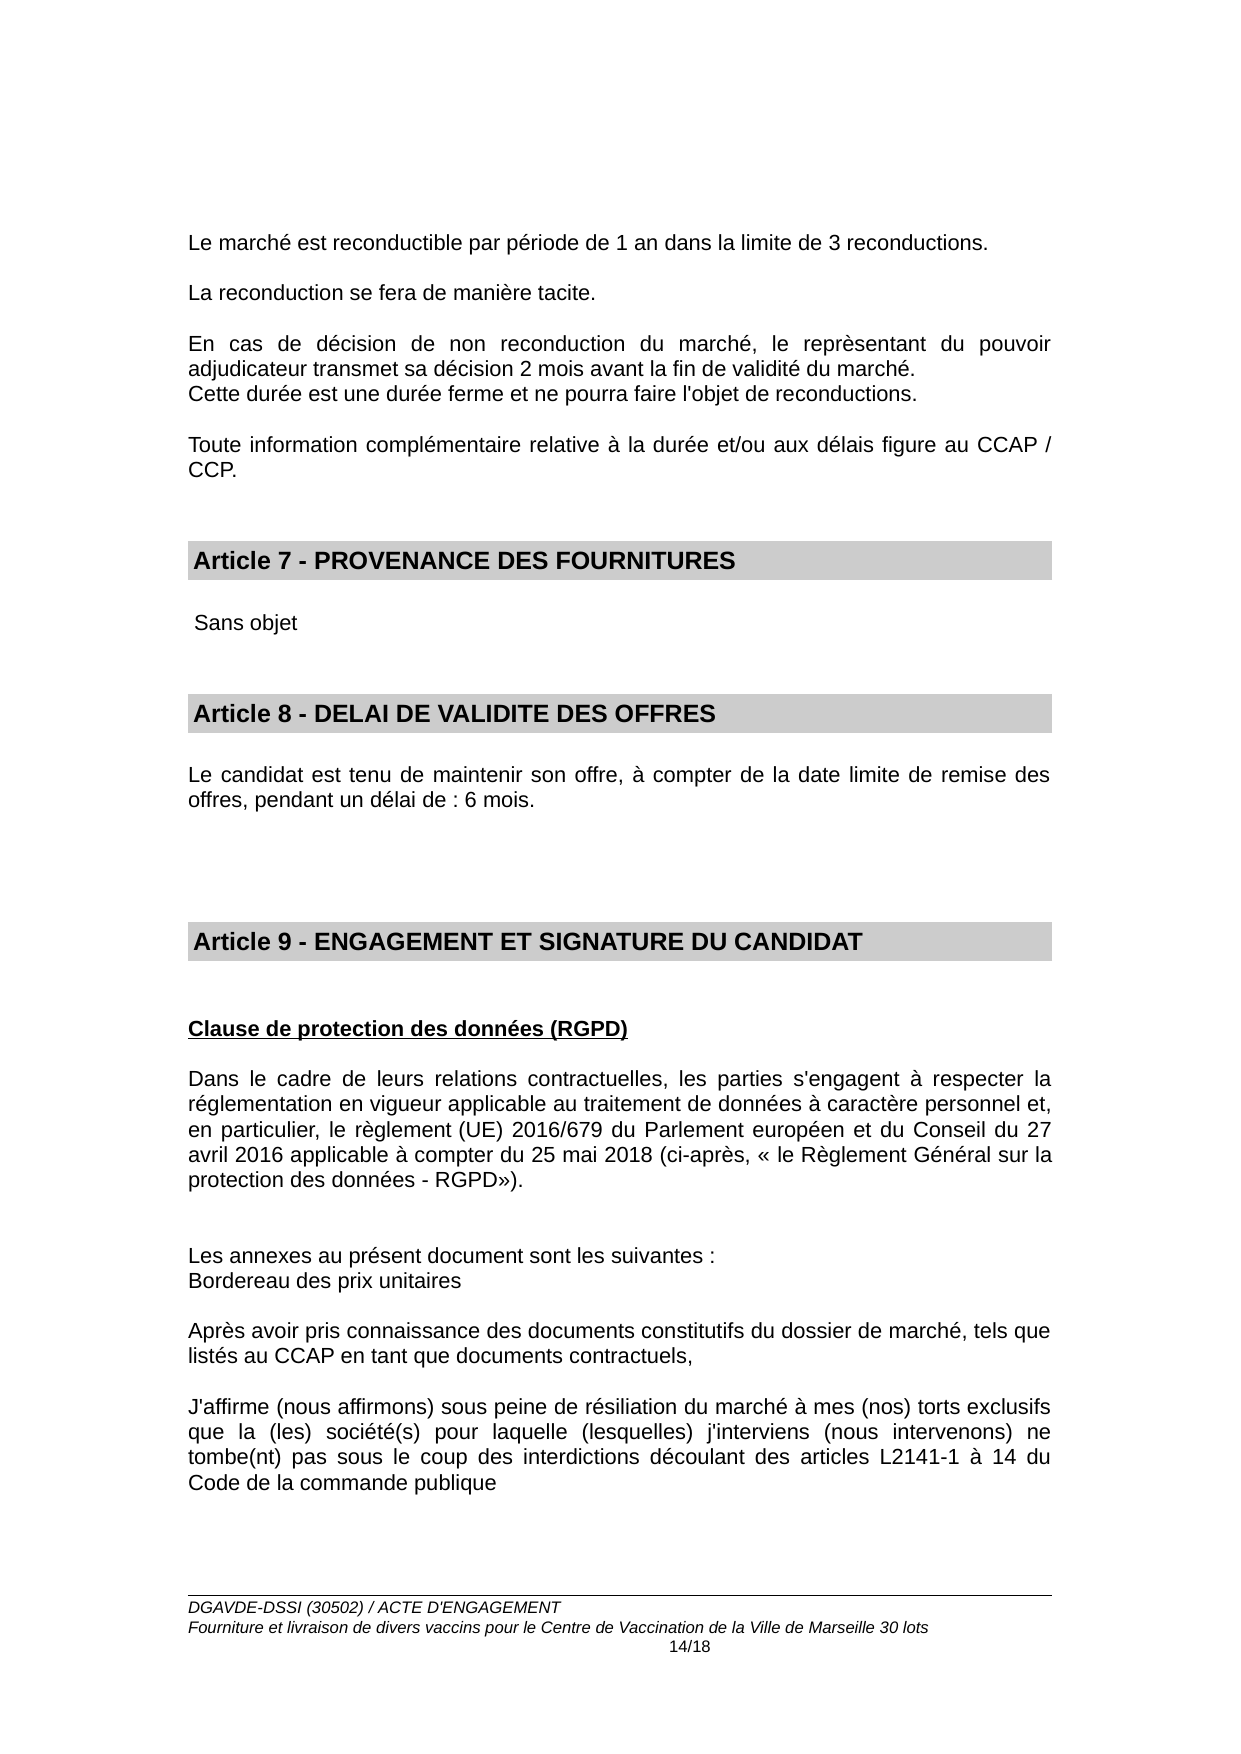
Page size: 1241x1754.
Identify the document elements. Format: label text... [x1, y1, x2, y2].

text Dans le cadre de leurs relations contractuelles, les parties s'engagent à respecter la réglementation en vigueur applicable au traitement de données à caractère personnel et, en particulier, le règlement (UE) 2016/679 du Parlement européen et du Conseil du 27 avril 2016 applicable à compter du 25 mai 2018 (ci-après, « le Règlement Général sur la protection des données - RGPD»). [188, 1066, 1052, 1192]
text Bordereau des prix unitaires [188, 1268, 1052, 1293]
subtitle DELAI DE VALIDITE DES OFFRES [190, 696, 1050, 730]
subtitle ENGAGEMENT ET SIGNATURE DU CANDIDAT [190, 924, 1050, 959]
text Toute information complémentaire relative à la durée et/ou aux délais figure au CCAP / CCP. [188, 431, 1052, 482]
subtitle PROVENANCE DES FOURNITURES [190, 543, 1050, 578]
text La reconduction se fera de manière tacite. [188, 280, 1052, 305]
text En cas de décision de non reconduction du marché, le reprèsentant du pouvoir adjudicateur transmet sa décision 2 mois avant la fin de validité du marché. [188, 331, 1052, 381]
text Le candidat est tenu de maintenir son offre, à compter de la date limite de remise des offres, pendant un délai de : 6 mois. [188, 762, 1052, 812]
text Les annexes au présent document sont les suivantes : [188, 1242, 1052, 1268]
text J'affirme (nous affirmons) sous peine de résiliation du marché à mes (nos) torts exclusifs que la (les) société(s) pour laquelle (lesquelles) j'interviens (nous intervenons) ne tombe(nt) pas sous le coup des interdictions découlant des articles L2141-1 à 14 du Code de la commande publique [188, 1394, 1052, 1494]
text Après avoir pris connaissance des documents constitutifs du dossier de marché, tels que listés au CCAP en tant que documents contractuels, [188, 1318, 1052, 1368]
text Le marché est reconductible par période de 1 an dans la limite de 3 reconductions. [188, 230, 1052, 255]
text Sans objet [188, 609, 1052, 634]
text Clause de protection des données (RGPD) [188, 1016, 1052, 1041]
text Cette durée est une durée ferme et ne pourra faire l'objet de reconductions. [188, 381, 1052, 406]
